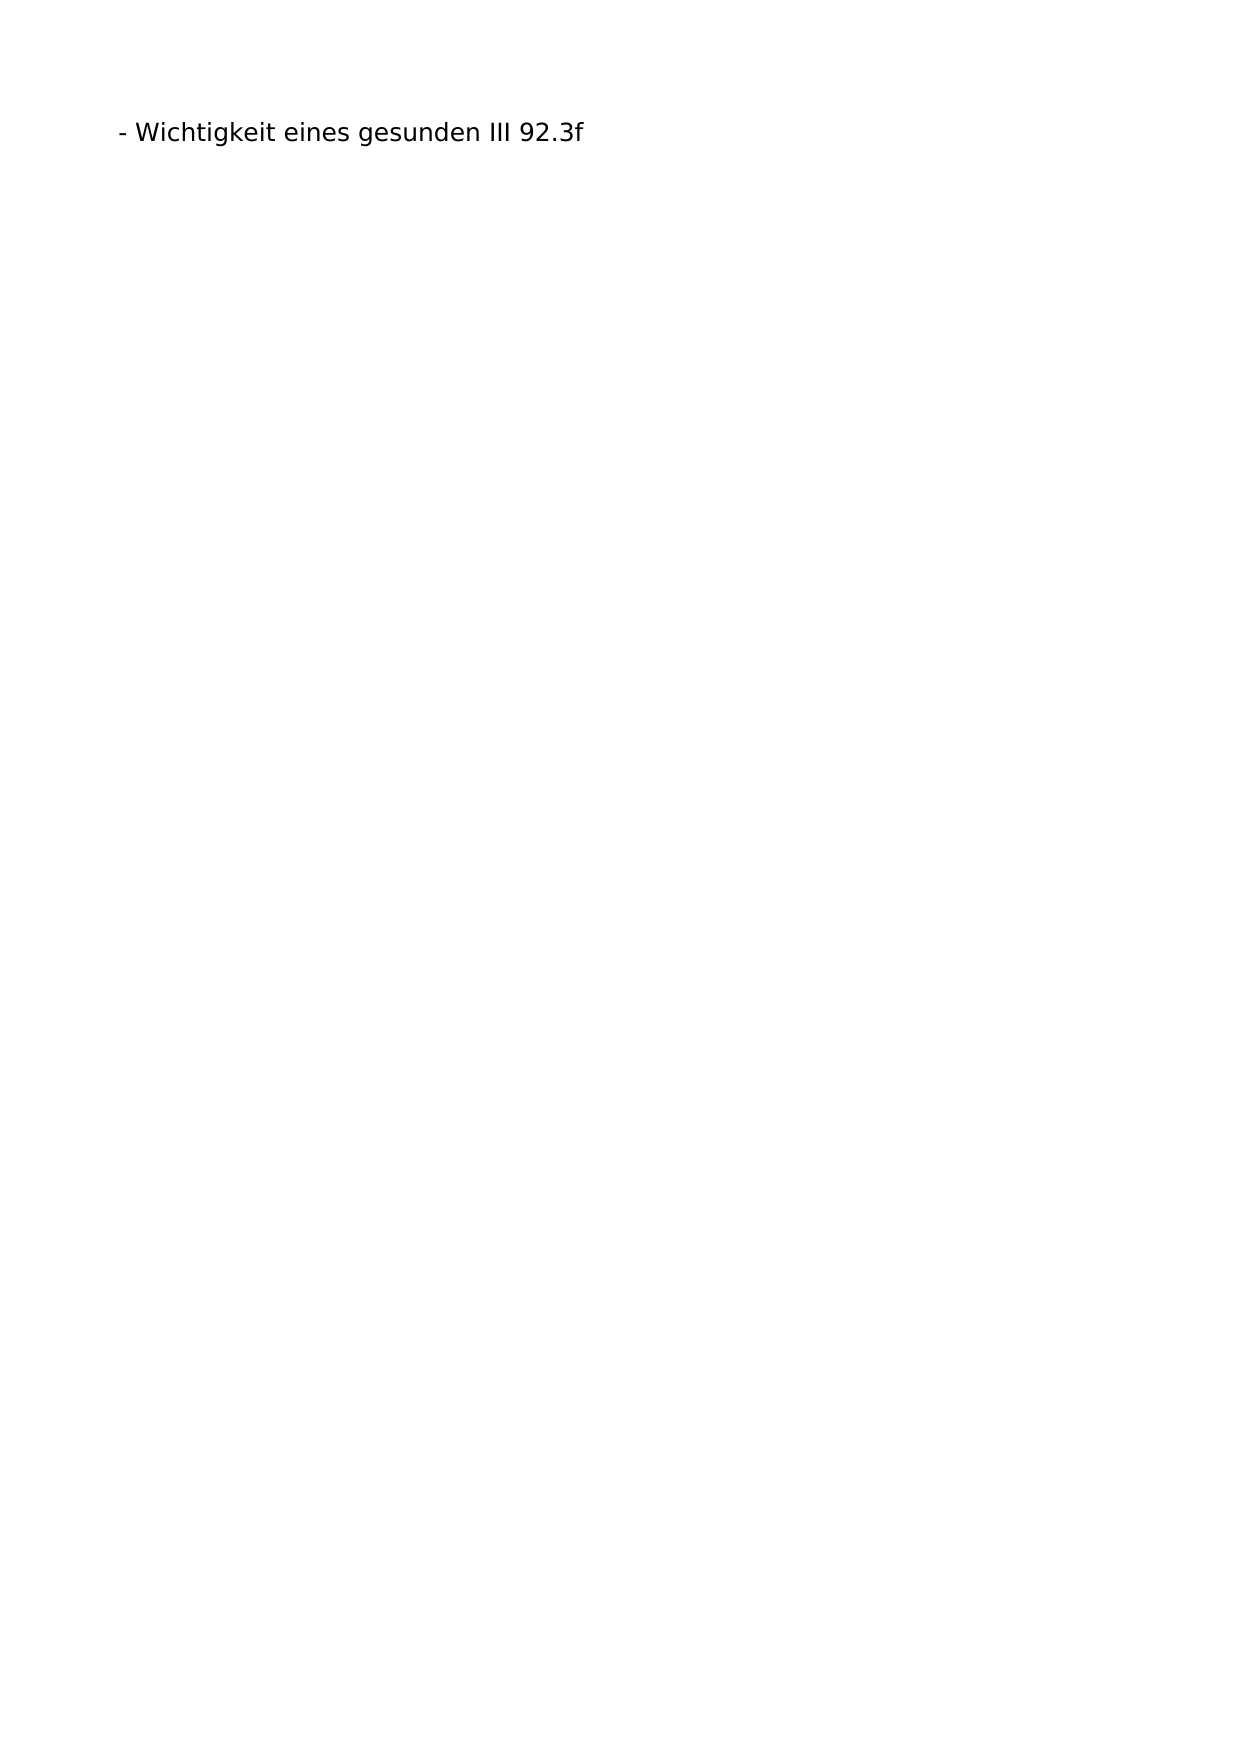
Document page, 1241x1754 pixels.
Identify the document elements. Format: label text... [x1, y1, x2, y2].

text - Wichtigkeit eines gesunden III 92.3f [118, 118, 1122, 176]
